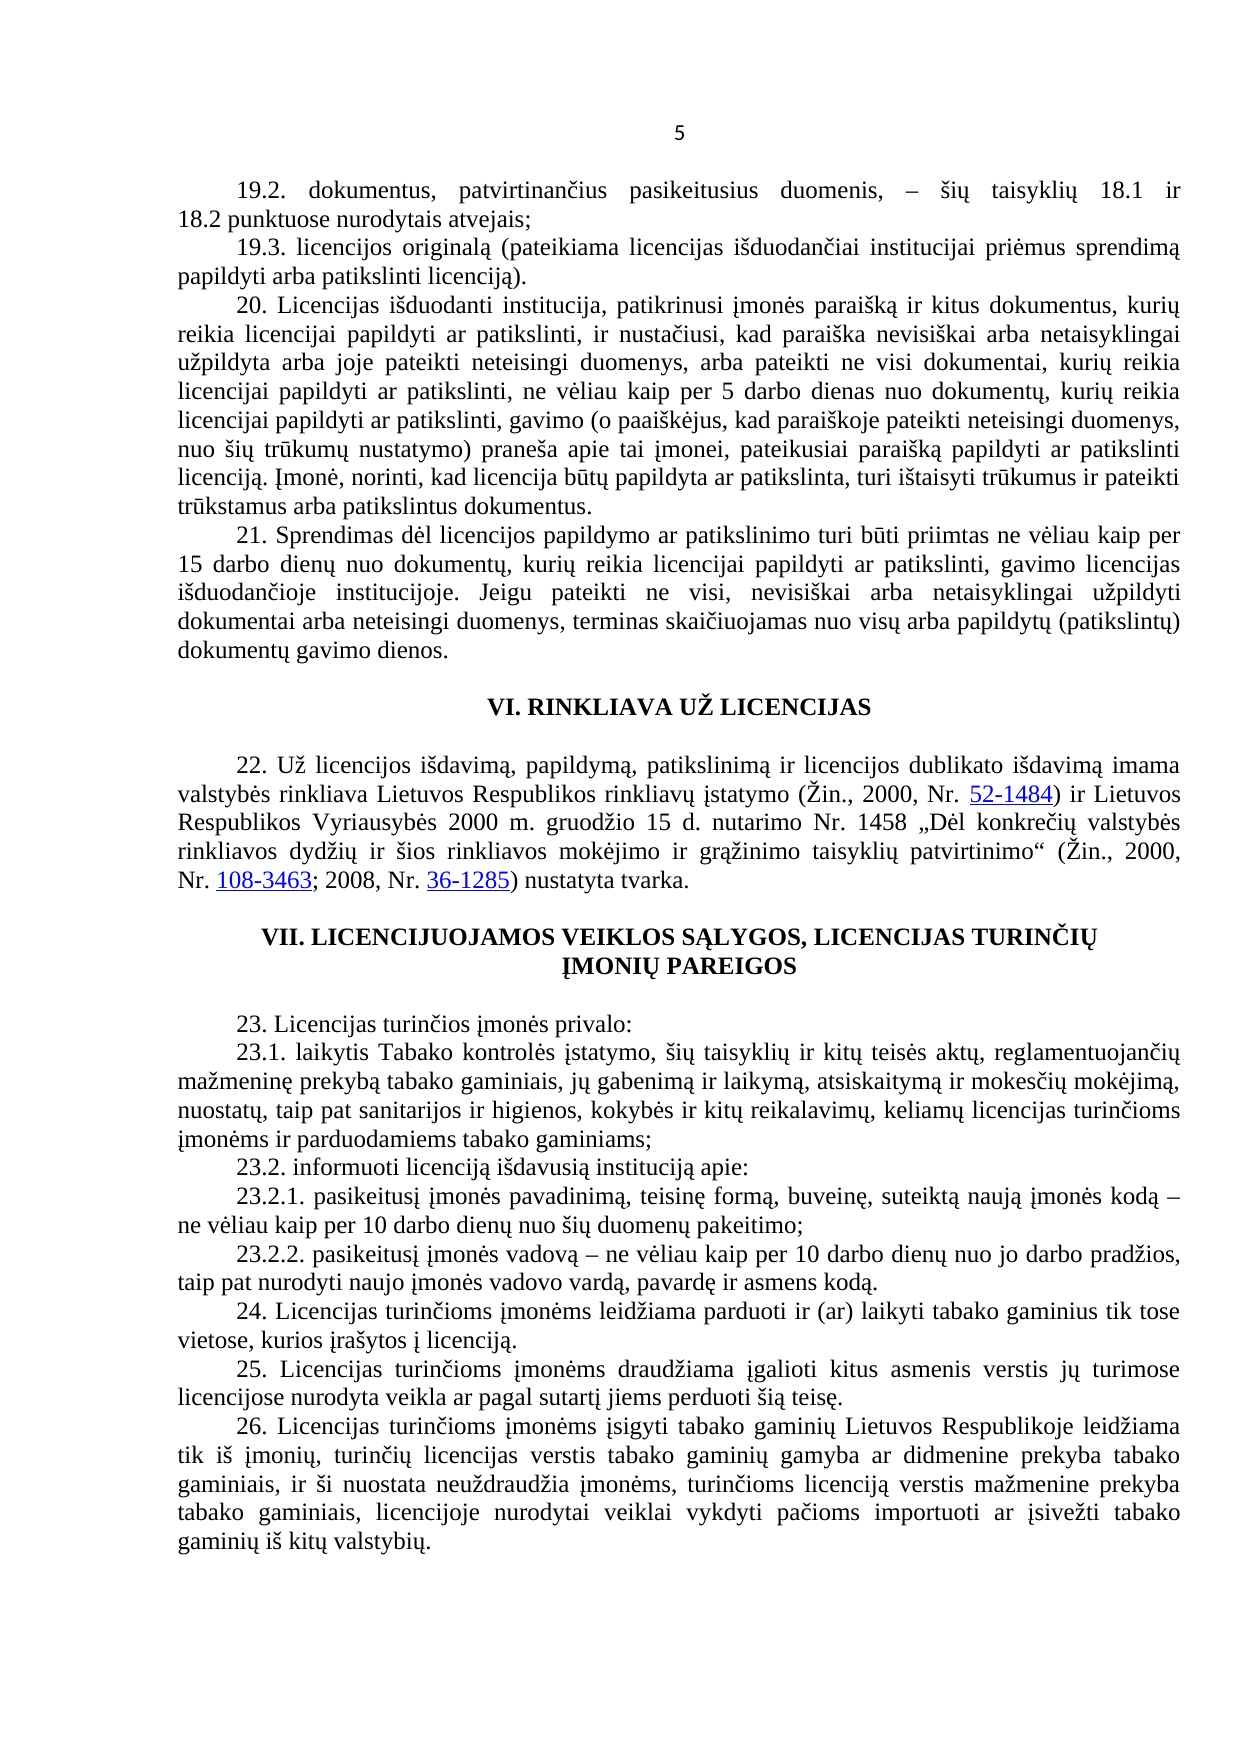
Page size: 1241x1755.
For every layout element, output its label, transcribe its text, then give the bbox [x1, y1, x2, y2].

text 23. Licencijas turinčios įmonės privalo: [177, 1009, 1181, 1037]
text 23.2.2. pasikeitusį įmonės vadovą – ne vėliau kaip per 10 darbo dienų nuo jo darbo pradžios, taip pat nurodyti naujo įmonės vadovo vardą, pavardę ir asmens kodą. [177, 1239, 1181, 1296]
text 25. Licencijas turinčioms įmonėms draudžiama įgalioti kitus asmenis verstis jų turimose licencijose nurodyta veikla ar pagal sutartį jiems perduoti šią teisę. [177, 1354, 1181, 1411]
text 21. Sprendimas dėl licencijos papildymo ar patikslinimo turi būti priimtas ne vėliau kaip per 15 darbo dienų nuo dokumentų, kurių reikia licencijai papildyti ar patikslinti, gavimo licencijas išduodančioje institucijoje. Jeigu pateikti ne visi, nevisiškai arba netaisyklingai užpildyti dokumentai arba neteisingi duomenys, terminas skaičiuojamas nuo visų arba papildytų (patikslintų) dokumentų gavimo dienos. [177, 520, 1181, 664]
text VII. LICENCIJUOJAMOS VEIKLOS SĄLYGOS, licencijas turinčių įmonių PAREIGOS [177, 922, 1181, 980]
text 23.2.1. pasikeitusį įmonės pavadinimą, teisinę formą, buveinę, suteiktą naują įmonės kodą – ne vėliau kaip per 10 darbo dienų nuo šių duomenų pakeitimo; [177, 1181, 1181, 1239]
text 24. Licencijas turinčioms įmonėms leidžiama parduoti ir (ar) laikyti tabako gaminius tik tose vietose, kurios įrašytos į licenciją. [177, 1296, 1181, 1354]
text 19.2. dokumentus, patvirtinančius pasikeitusius duomenis, – šių taisyklių 18.1 ir 18.2 punktuose nurodytais atvejais; [177, 175, 1181, 232]
text 23.2. informuoti licenciją išdavusią instituciją apie: [177, 1152, 1181, 1181]
text 19.3. licencijos originalą (pateikiama licencijas išduodančiai institucijai priėmus sprendimą papildyti arba patikslinti licenciją). [177, 232, 1181, 290]
text 22. Už licencijos išdavimą, papildymą, patikslinimą ir licencijos dublikato išdavimą imama valstybės rinkliava Lietuvos Respublikos rinkliavų įstatymo (Žin., 2000, Nr. 52-1484) ir Lietuvos Respublikos Vyriausybės 2000 m. gruodžio 15 d. nutarimo Nr. 1458 „Dėl konkrečių valstybės rinkliavos dydžių ir šios rinkliavos mokėjimo ir grąžinimo taisyklių patvirtinimo“ (Žin., 2000, Nr. 108-3463; 2008, Nr. 36-1285) nustatyta tvarka. [177, 750, 1181, 894]
text VI. RINKLIAVA UŽ LICENCIJAS [177, 692, 1181, 721]
text 20. Licencijas išduodanti institucija, patikrinusi įmonės paraišką ir kitus dokumentus, kurių reikia licencijai papildyti ar patikslinti, ir nustačiusi, kad paraiška nevisiškai arba netaisyklingai užpildyta arba joje pateikti neteisingi duomenys, arba pateikti ne visi dokumentai, kurių reikia licencijai papildyti ar patikslinti, ne vėliau kaip per 5 darbo dienas nuo dokumentų, kurių reikia licencijai papildyti ar patikslinti, gavimo (o paaiškėjus, kad paraiškoje pateikti neteisingi duomenys, nuo šių trūkumų nustatymo) praneša apie tai įmonei, pateikusiai paraišką papildyti ar patikslinti licenciją. Įmonė, norinti, kad licencija būtų papildyta ar patikslinta, turi ištaisyti trūkumus ir pateikti trūkstamus arba patikslintus dokumentus. [177, 290, 1181, 520]
text 26. Licencijas turinčioms įmonėms įsigyti tabako gaminių Lietuvos Respublikoje leidžiama tik iš įmonių, turinčių licencijas verstis tabako gaminių gamyba ar didmenine prekyba tabako gaminiais, ir ši nuostata neuždraudžia įmonėms, turinčioms licenciją verstis mažmenine prekyba tabako gaminiais, licencijoje nurodytai veiklai vykdyti pačioms importuoti ar įsivežti tabako gaminių iš kitų valstybių. [177, 1411, 1181, 1555]
text 23.1. laikytis Tabako kontrolės įstatymo, šių taisyklių ir kitų teisės aktų, reglamentuojančių mažmeninę prekybą tabako gaminiais, jų gabenimą ir laikymą, atsiskaitymą ir mokesčių mokėjimą, nuostatų, taip pat sanitarijos ir higienos, kokybės ir kitų reikalavimų, keliamų licencijas turinčioms įmonėms ir parduodamiems tabako gaminiams; [177, 1037, 1181, 1152]
